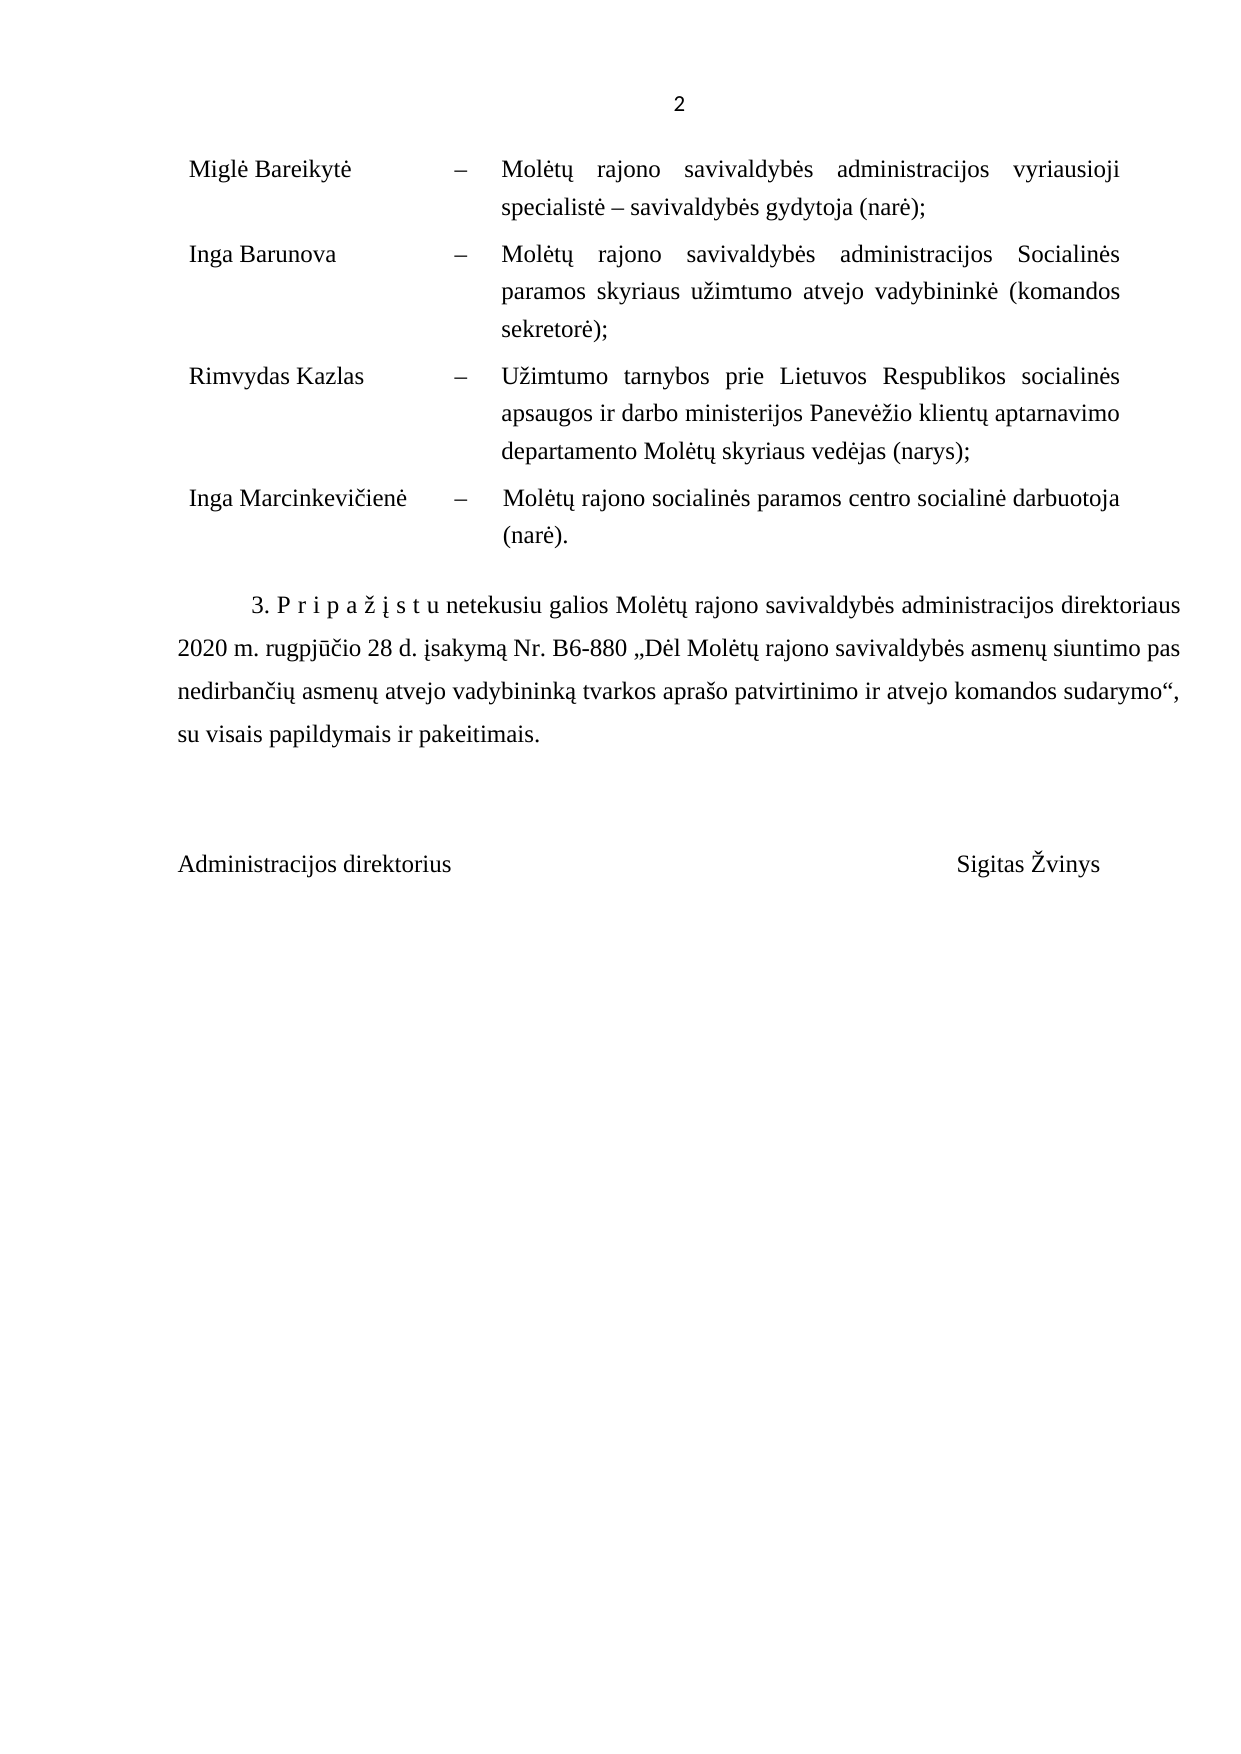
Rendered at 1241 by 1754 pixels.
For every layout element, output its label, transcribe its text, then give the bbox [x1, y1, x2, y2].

text Administracijos direktorius Sigitas Žvinys [177, 849, 1181, 877]
table_cell – [443, 220, 490, 342]
table_cell Užimtumo tarnybos prie Lietuvos Respublikos socialinės apsaugos ir darbo ministerijos Panevėžio klientų aptarnavimo departamento Molėtų skyriaus vedėjas (narys); [490, 343, 1132, 464]
table_cell Molėtų rajono savivaldybės administracijos Socialinės paramos skyriaus užimtumo atvejo vadybininkė (komandos sekretorė); [490, 220, 1132, 342]
table_cell Molėtų rajono savivaldybės administracijos vyriausioji specialistė – savivaldybės gydytoja (narė); [490, 145, 1132, 220]
table_cell – [443, 145, 490, 220]
table_cell – [443, 465, 490, 561]
text 3. P r i p a ž į s t u netekusiu galios Molėtų rajono savivaldybės administracijos direktoriaus 2020 m. rugpjūčio 28 d. įsakymą Nr. B6-880 „Dėl Molėtų rajono savivaldybės asmenų siuntimo pas nedirbančių asmenų atvejo vadybininką tvarkos aprašo patvirtinimo ir atvejo komandos sudarymo“, su visais papildymais ir pakeitimais. [177, 590, 1181, 748]
table_cell Inga Barunova [177, 220, 443, 342]
table_cell Inga Marcinkevičienė [177, 465, 443, 561]
table_cell – [443, 343, 490, 464]
table_cell Rimvydas Kazlas [177, 343, 443, 464]
table_cell Miglė Bareikytė [177, 145, 443, 220]
table_cell Molėtų rajono socialinės paramos centro socialinė darbuotoja (narė). [490, 465, 1132, 561]
